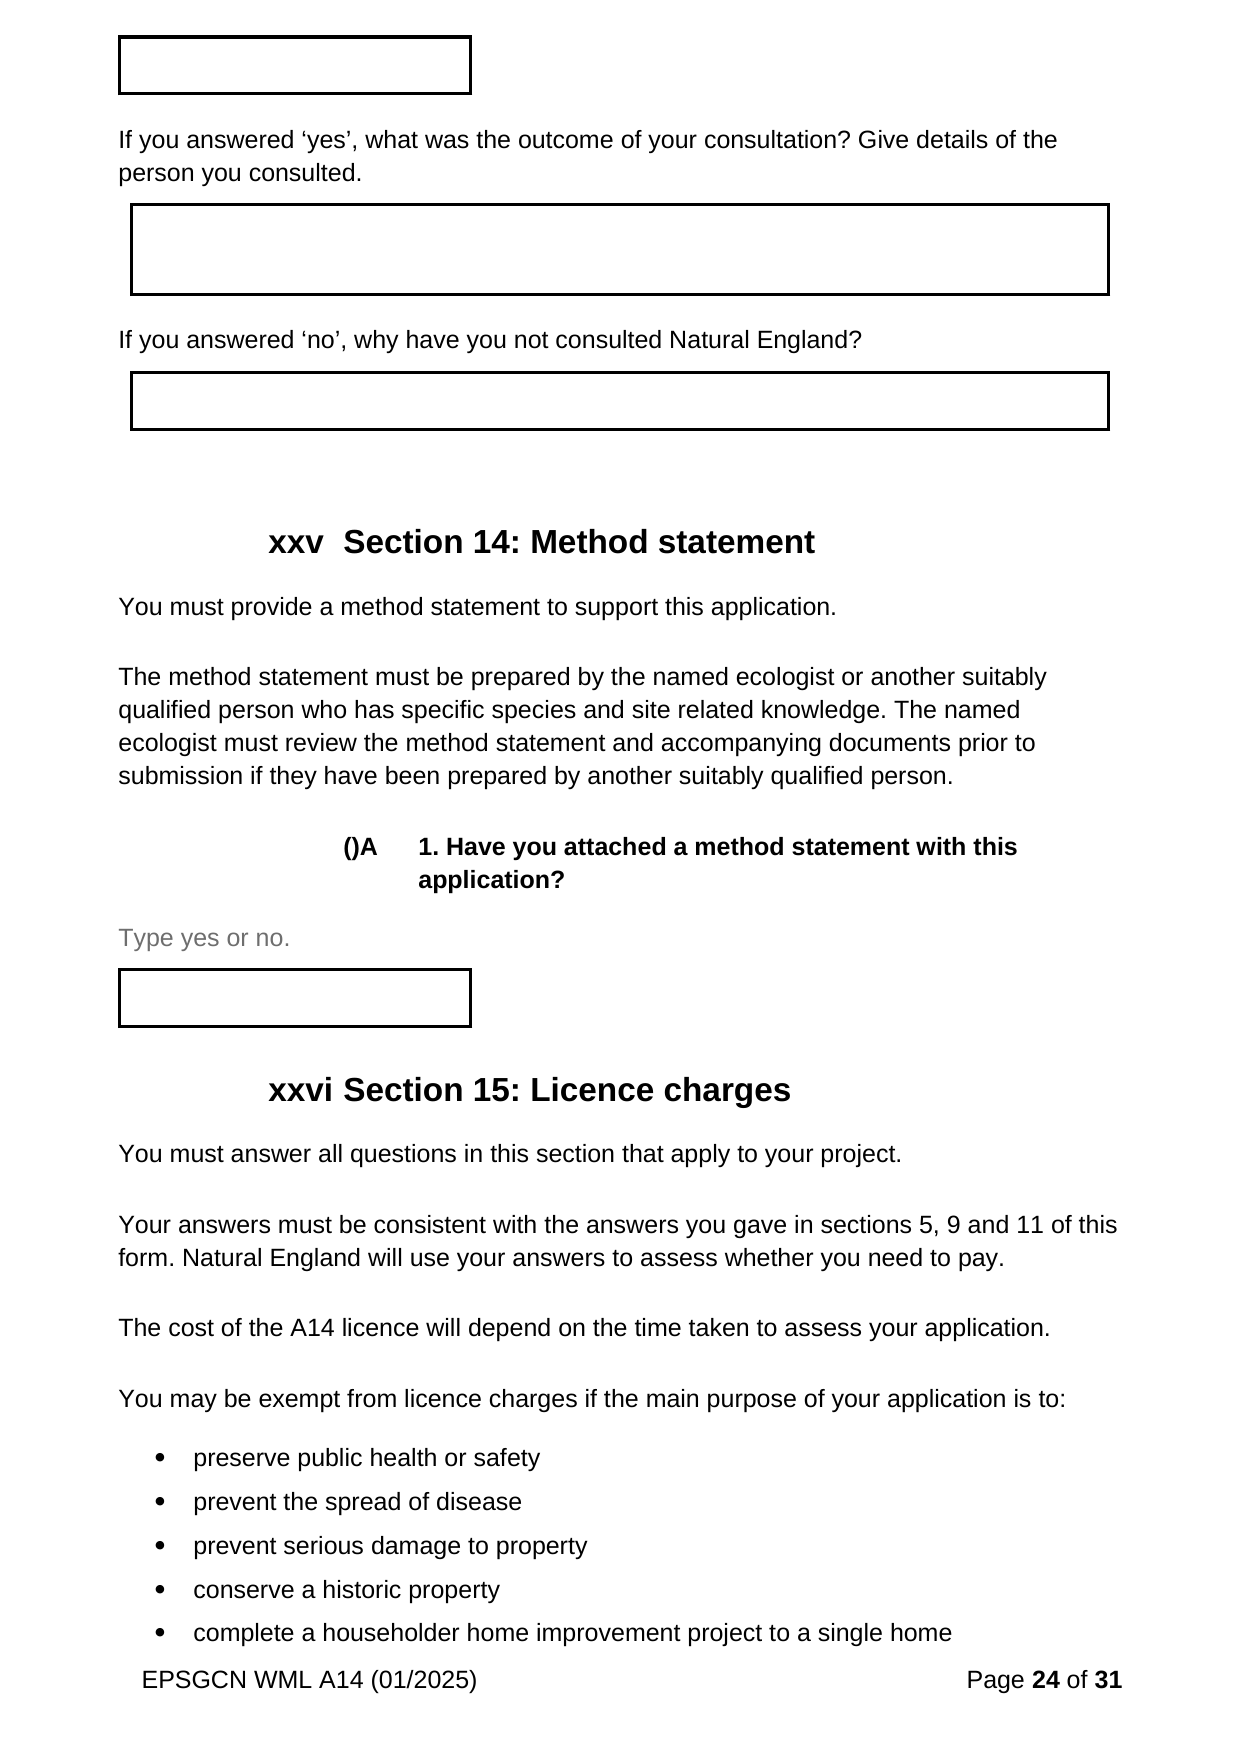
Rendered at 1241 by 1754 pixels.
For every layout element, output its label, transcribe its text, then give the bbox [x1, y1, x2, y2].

list preserve public health or safety [156, 1442, 1122, 1473]
text You may be exempt from licence charges if the main purpose of your application is to: [118, 1384, 1122, 1413]
text You must answer all questions in this section that apply to your project. [118, 1139, 1122, 1168]
subtitle 1. Have you attached a method statement with this application? [343, 832, 1122, 893]
subtitle Section 14: Method statement [268, 522, 1122, 561]
text Your answers must be consistent with the answers you gave in sections 5, 9 and 11 of this form. Natural England will use your answers to assess whether you need to pay. [118, 1210, 1122, 1272]
subtitle Section 15: Licence charges [268, 1070, 1122, 1108]
list prevent serious damage to property [156, 1529, 1122, 1561]
list prevent the spread of disease [156, 1486, 1122, 1517]
list conserve a historic property [156, 1573, 1122, 1604]
text The method statement must be prepared by the named ecologist or another suitably qualified person who has specific species and site related knowledge. The named ecologist must review the method statement and accompanying documents prior to submission if they have been prepared by another suitably qualified person. [118, 662, 1122, 790]
text Type yes or no. [118, 923, 1122, 952]
list complete a householder home improvement project to a single home [156, 1617, 1122, 1648]
text If you answered ‘no’, why have you not consulted Natural England? [118, 326, 1122, 354]
text The cost of the A14 licence will depend on the time taken to assess your application. [118, 1313, 1122, 1342]
text If you answered ‘yes’, what was the outcome of your consultation? Give details of the person you consulted. [118, 125, 1122, 186]
text You must provide a method statement to support this application. [118, 592, 1122, 620]
